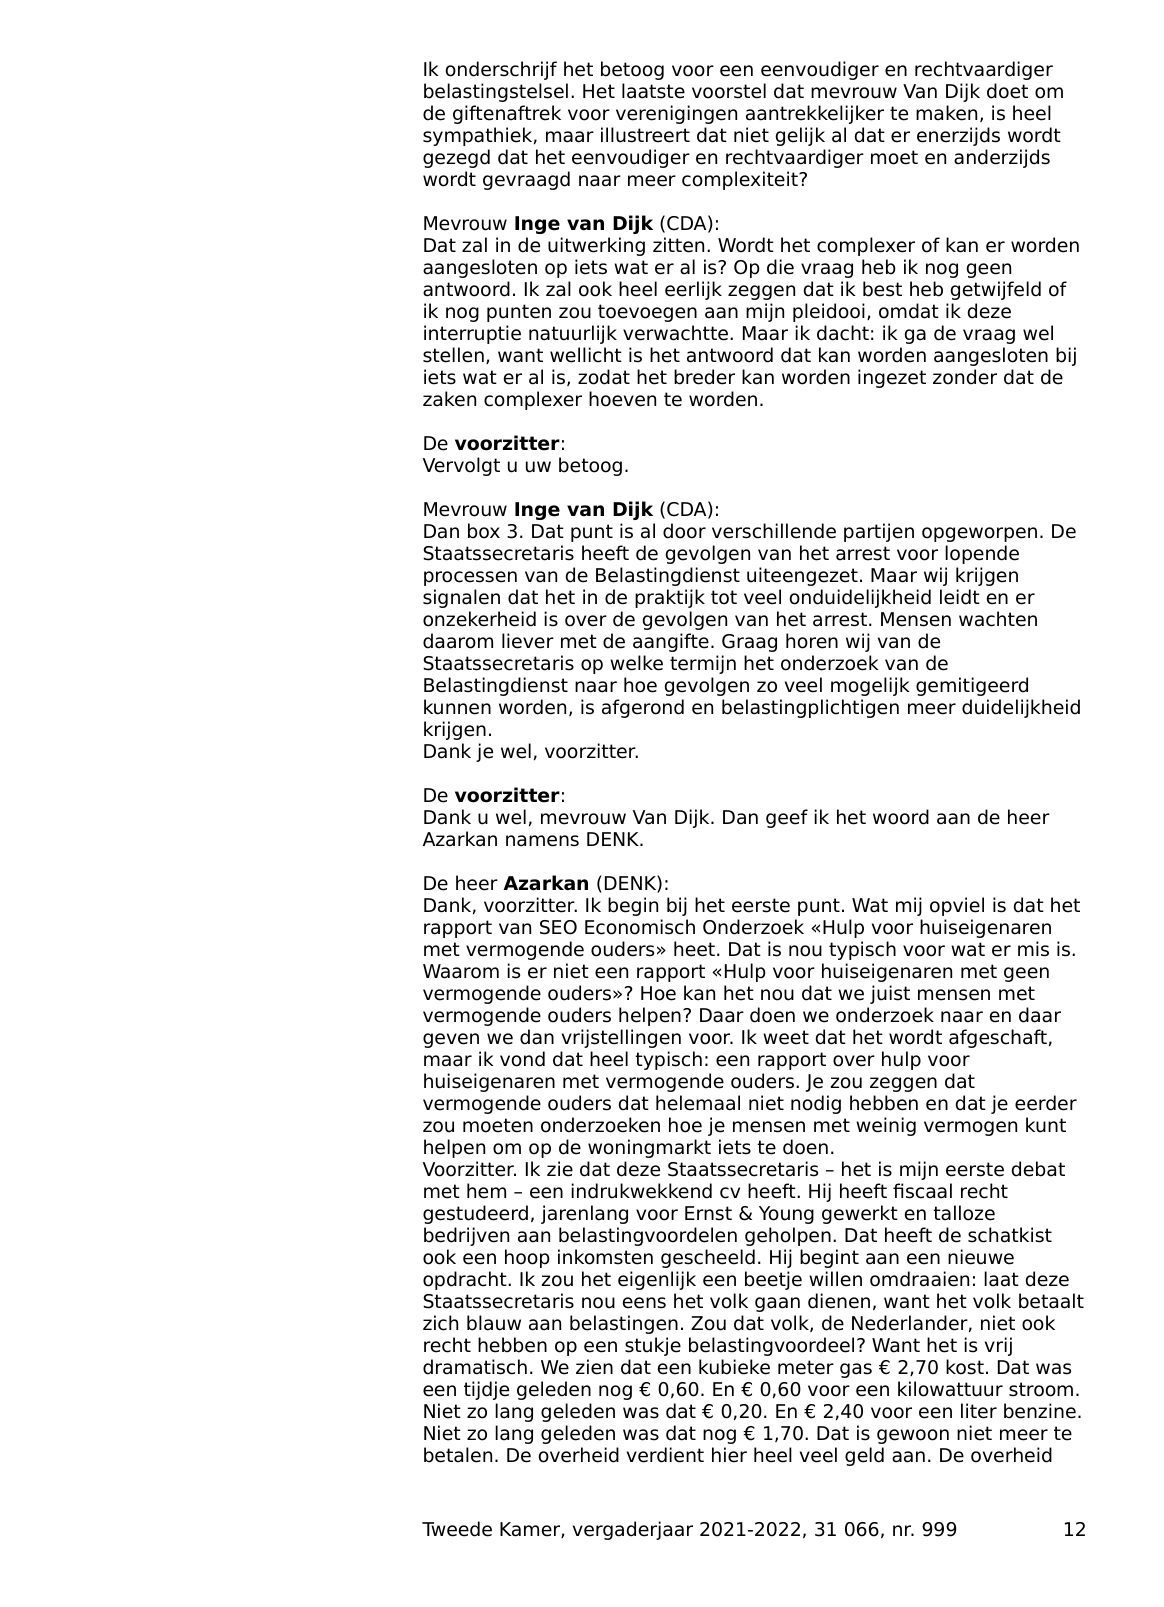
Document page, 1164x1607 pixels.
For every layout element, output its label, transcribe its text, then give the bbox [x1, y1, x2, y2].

text Ik onderschrijf het betoog voor een eenvoudiger en rechtvaardiger belastingstelsel. Het laatste voorstel dat mevrouw Van Dijk doet om de giftenaftrek voor verenigingen aantrekkelijker te maken, is heel sympathiek, maar illustreert dat niet gelijk al dat er enerzijds wordt gezegd dat het eenvoudiger en rechtvaardiger moet en anderzijds wordt gevraagd naar meer complexiteit? [422, 59, 1087, 191]
text Mevrouw Inge van Dijk (CDA): [422, 499, 1087, 521]
text Mevrouw Inge van Dijk (CDA): [422, 213, 1087, 235]
text Dank u wel, mevrouw Van Dijk. Dan geef ik het woord aan de heer Azarkan namens DENK. [422, 807, 1087, 851]
text De voorzitter: [422, 433, 1087, 455]
text Vervolgt u uw betoog. [422, 455, 1087, 477]
text De heer Azarkan (DENK): [422, 873, 1087, 895]
text Dank je wel, voorzitter. [422, 741, 1087, 763]
text Voorzitter. Ik zie dat deze Staatssecretaris – het is mijn eerste debat met hem – een indrukwekkend cv heeft. Hij heeft fiscaal recht gestudeerd, jarenlang voor Ernst & Young gewerkt en talloze bedrijven aan belastingvoordelen geholpen. Dat heeft de schatkist ook een hoop inkomsten gescheeld. Hij begint aan een nieuwe opdracht. Ik zou het eigenlijk een beetje willen omdraaien: laat deze Staatssecretaris nou eens het volk gaan dienen, want het volk betaalt zich blauw aan belastingen. Zou dat volk, de Nederlander, niet ook recht hebben op een stukje belastingvoordeel? Want het is vrij dramatisch. We zien dat een kubieke meter gas € 2,70 kost. Dat was een tijdje geleden nog € 0,60. En € 0,60 voor een kilowattuur stroom. Niet zo lang geleden was dat € 0,20. En € 2,40 voor een liter benzine. Niet zo lang geleden was dat nog € 1,70. Dat is gewoon niet meer te betalen. De overheid verdient hier heel veel geld aan. De overheid [422, 1159, 1087, 1467]
text Dan box 3. Dat punt is al door verschillende partijen opgeworpen. De Staatssecretaris heeft de gevolgen van het arrest voor lopende processen van de Belastingdienst uiteengezet. Maar wij krijgen signalen dat het in de praktijk tot veel onduidelijkheid leidt en er onzekerheid is over de gevolgen van het arrest. Mensen wachten daarom liever met de aangifte. Graag horen wij van de Staatssecretaris op welke termijn het onderzoek van de Belastingdienst naar hoe gevolgen zo veel mogelijk gemitigeerd kunnen worden, is afgerond en belastingplichtigen meer duidelijkheid krijgen. [422, 521, 1087, 741]
text Dat zal in de uitwerking zitten. Wordt het complexer of kan er worden aangesloten op iets wat er al is? Op die vraag heb ik nog geen antwoord. Ik zal ook heel eerlijk zeggen dat ik best heb getwijfeld of ik nog punten zou toevoegen aan mijn pleidooi, omdat ik deze interruptie natuurlijk verwachtte. Maar ik dacht: ik ga de vraag wel stellen, want wellicht is het antwoord dat kan worden aangesloten bij iets wat er al is, zodat het breder kan worden ingezet zonder dat de zaken complexer hoeven te worden. [422, 235, 1087, 411]
text Dank, voorzitter. Ik begin bij het eerste punt. Wat mij opviel is dat het rapport van SEO Economisch Onderzoek «Hulp voor huiseigenaren met vermogende ouders» heet. Dat is nou typisch voor wat er mis is. Waarom is er niet een rapport «Hulp voor huiseigenaren met geen vermogende ouders»? Hoe kan het nou dat we juist mensen met vermogende ouders helpen? Daar doen we onderzoek naar en daar geven we dan vrijstellingen voor. Ik weet dat het wordt afgeschaft, maar ik vond dat heel typisch: een rapport over hulp voor huiseigenaren met vermogende ouders. Je zou zeggen dat vermogende ouders dat helemaal niet nodig hebben en dat je eerder zou moeten onderzoeken hoe je mensen met weinig vermogen kunt helpen om op de woningmarkt iets te doen. [422, 895, 1087, 1159]
text De voorzitter: [422, 785, 1087, 807]
